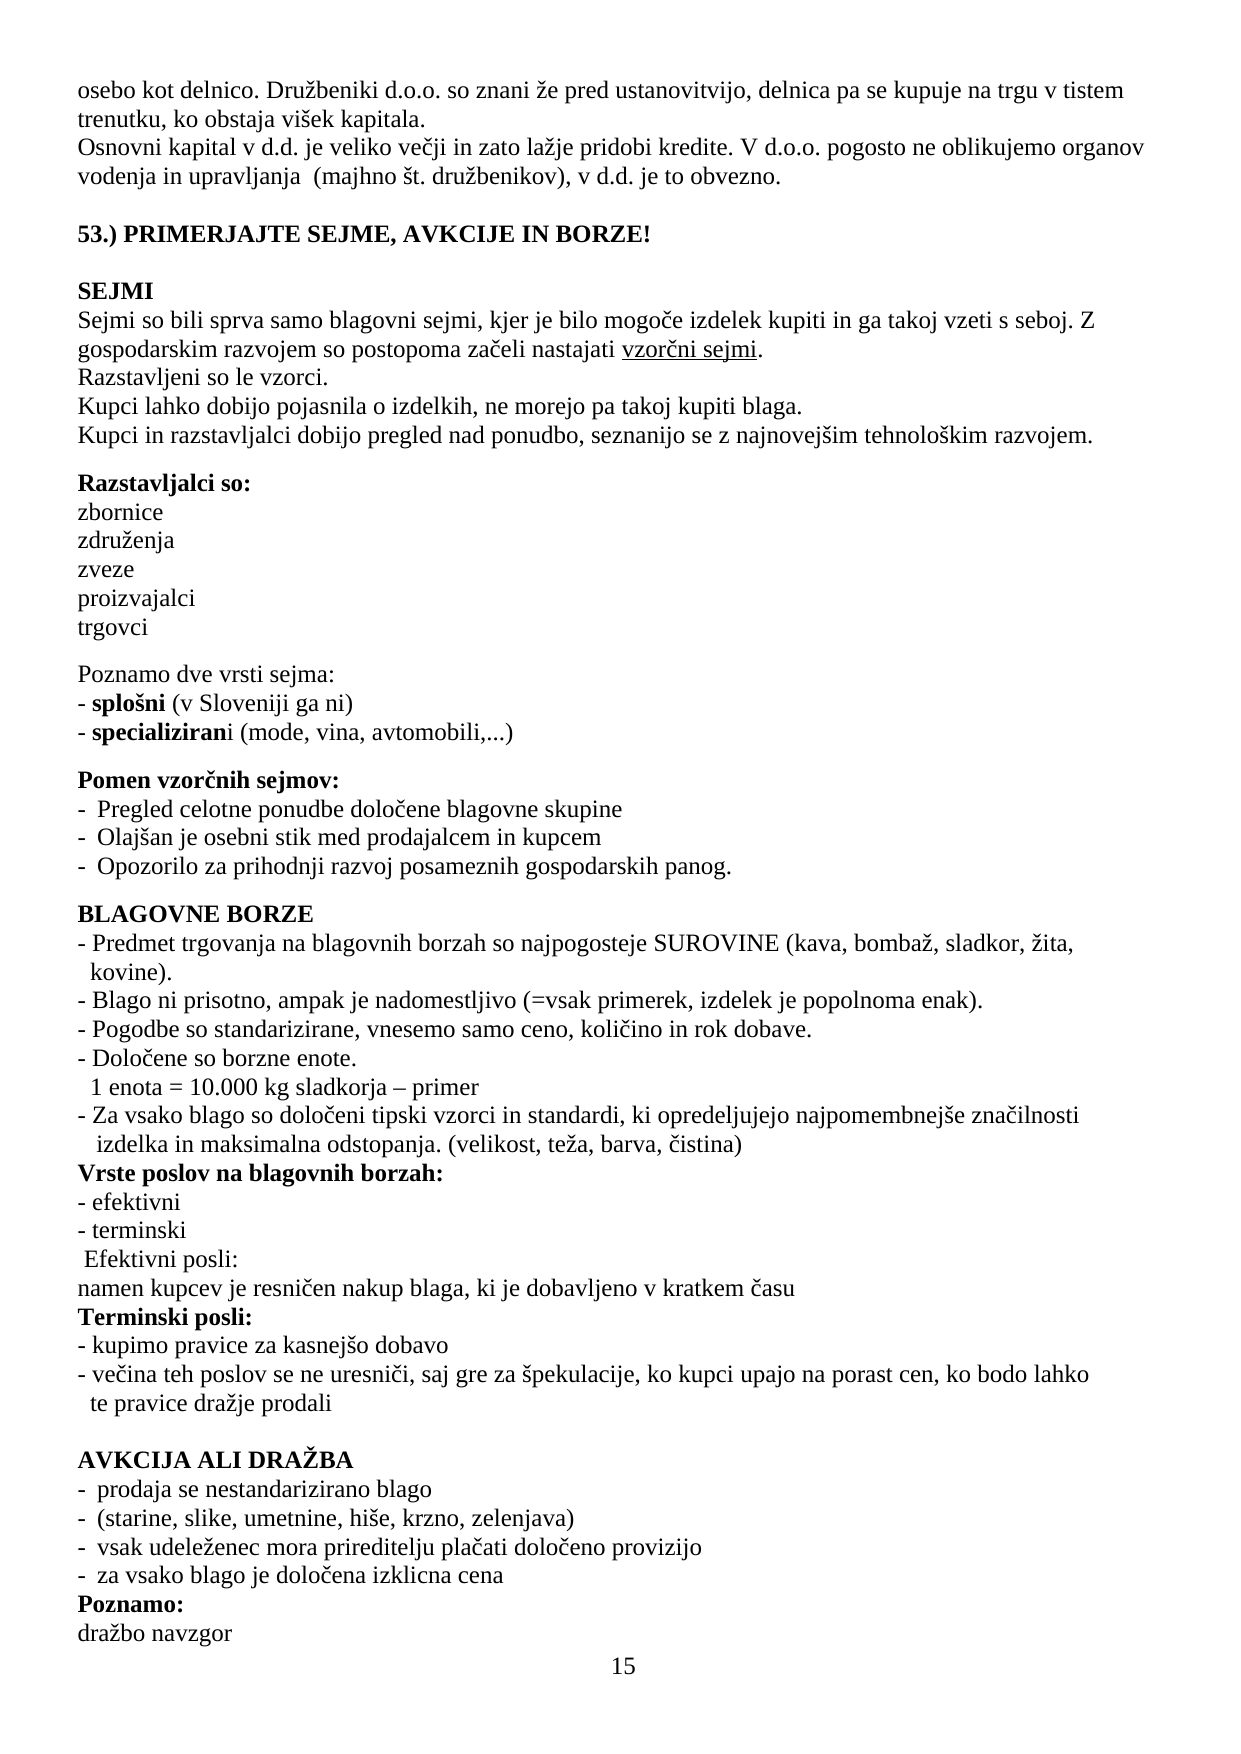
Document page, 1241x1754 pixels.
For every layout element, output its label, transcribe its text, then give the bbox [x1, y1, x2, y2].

subtitle AVKCIJA ALI DRAŽBA [77, 1445, 1169, 1474]
text te pravice dražje prodali [77, 1388, 1169, 1417]
text Razstavljalci so: [77, 468, 1169, 497]
text dražbo navzgor [77, 1618, 1169, 1647]
text - Blago ni prisotno, ampak je nadomestljivo (=vsak primerek, izdelek je popolnoma enak). [77, 985, 1169, 1014]
list Olajšan je osebni stik med prodajalcem in kupcem [77, 822, 1169, 851]
text Kupci lahko dobijo pojasnila o izdelkih, ne morejo pa takoj kupiti blaga. [77, 391, 1169, 420]
text Razstavljeni so le vzorci. [77, 362, 1169, 391]
list Opozorilo za prihodnji razvoj posameznih gospodarskih panog. [77, 851, 1169, 880]
text - splošni (v Sloveniji ga ni) [77, 688, 1169, 717]
text Kupci in razstavljalci dobijo pregled nad ponudbo, seznanijo se z najnovejšim tehnološkim razvojem. [77, 420, 1169, 449]
text zbornice [77, 497, 1169, 525]
text Terminski posli: [77, 1302, 1169, 1330]
text zveze [77, 554, 1169, 583]
text Sejmi so bili sprva samo blagovni sejmi, kjer je bilo mogoče izdelek kupiti in ga takoj vzeti s seboj. Z gospodarskim razvojem so postopoma začeli nastajati vzorčni sejmi. [77, 305, 1169, 362]
text proizvajalci [77, 583, 1169, 612]
list vsak udeleženec mora prireditelju plačati določeno provizijo [77, 1532, 1169, 1560]
text Pomen vzorčnih sejmov: [77, 765, 1169, 794]
text - kupimo pravice za kasnejšo dobavo [77, 1330, 1169, 1359]
text - večina teh poslov se ne uresniči, saj gre za špekulacije, ko kupci upajo na porast cen, ko bodo lahko [77, 1359, 1169, 1388]
text - Za vsako blago so določeni tipski vzorci in standardi, ki opredeljujejo najpomembnejše značilnosti [77, 1100, 1169, 1129]
text Vrste poslov na blagovnih borzah: [77, 1158, 1169, 1187]
text namen kupcev je resničen nakup blaga, ki je dobavljeno v kratkem času [77, 1273, 1169, 1302]
list za vsako blago je določena izklicna cena [77, 1560, 1169, 1589]
text 53.) PRIMERJAJTE SEJME, AVKCIJE IN BORZE! [77, 219, 1169, 247]
text - efektivni [77, 1187, 1169, 1215]
text Efektivni posli: [77, 1244, 1169, 1273]
text trgovci [77, 612, 1169, 640]
list (starine, slike, umetnine, hiše, krzno, zelenjava) [77, 1503, 1169, 1532]
subtitle SEJMI [77, 276, 1169, 305]
list Pregled celotne ponudbe določene blagovne skupine [77, 794, 1169, 822]
text - Pogodbe so standarizirane, vnesemo samo ceno, količino in rok dobave. [77, 1014, 1169, 1043]
text - Predmet trgovanja na blagovnih borzah so najpogosteje SUROVINE (kava, bombaž, sladkor, žita, [77, 928, 1169, 957]
text - Določene so borzne enote. [77, 1043, 1169, 1072]
text Poznamo dve vrsti sejma: [77, 659, 1169, 688]
text Osnovni kapital v d.d. je veliko večji in zato lažje pridobi kredite. V d.o.o. pogosto ne oblikujemo organov vodenja in upravljanja (majhno št. družbenikov), v d.d. je to obvezno. [77, 132, 1169, 190]
text 1 enota = 10.000 kg sladkorja – primer [77, 1072, 1169, 1100]
text Poznamo: [77, 1589, 1169, 1618]
list prodaja se nestandarizirano blago [77, 1474, 1169, 1503]
text osebo kot delnico. Družbeniki d.o.o. so znani že pred ustanovitvijo, delnica pa se kupuje na trgu v tistem trenutku, ko obstaja višek kapitala. [77, 75, 1169, 132]
text združenja [77, 525, 1169, 554]
text - terminski [77, 1215, 1169, 1244]
text - specializirani (mode, vina, avtomobili,...) [77, 717, 1169, 746]
subtitle BLAGOVNE BORZE [77, 899, 1169, 928]
text kovine). [77, 957, 1169, 985]
text izdelka in maksimalna odstopanja. (velikost, teža, barva, čistina) [77, 1129, 1169, 1158]
